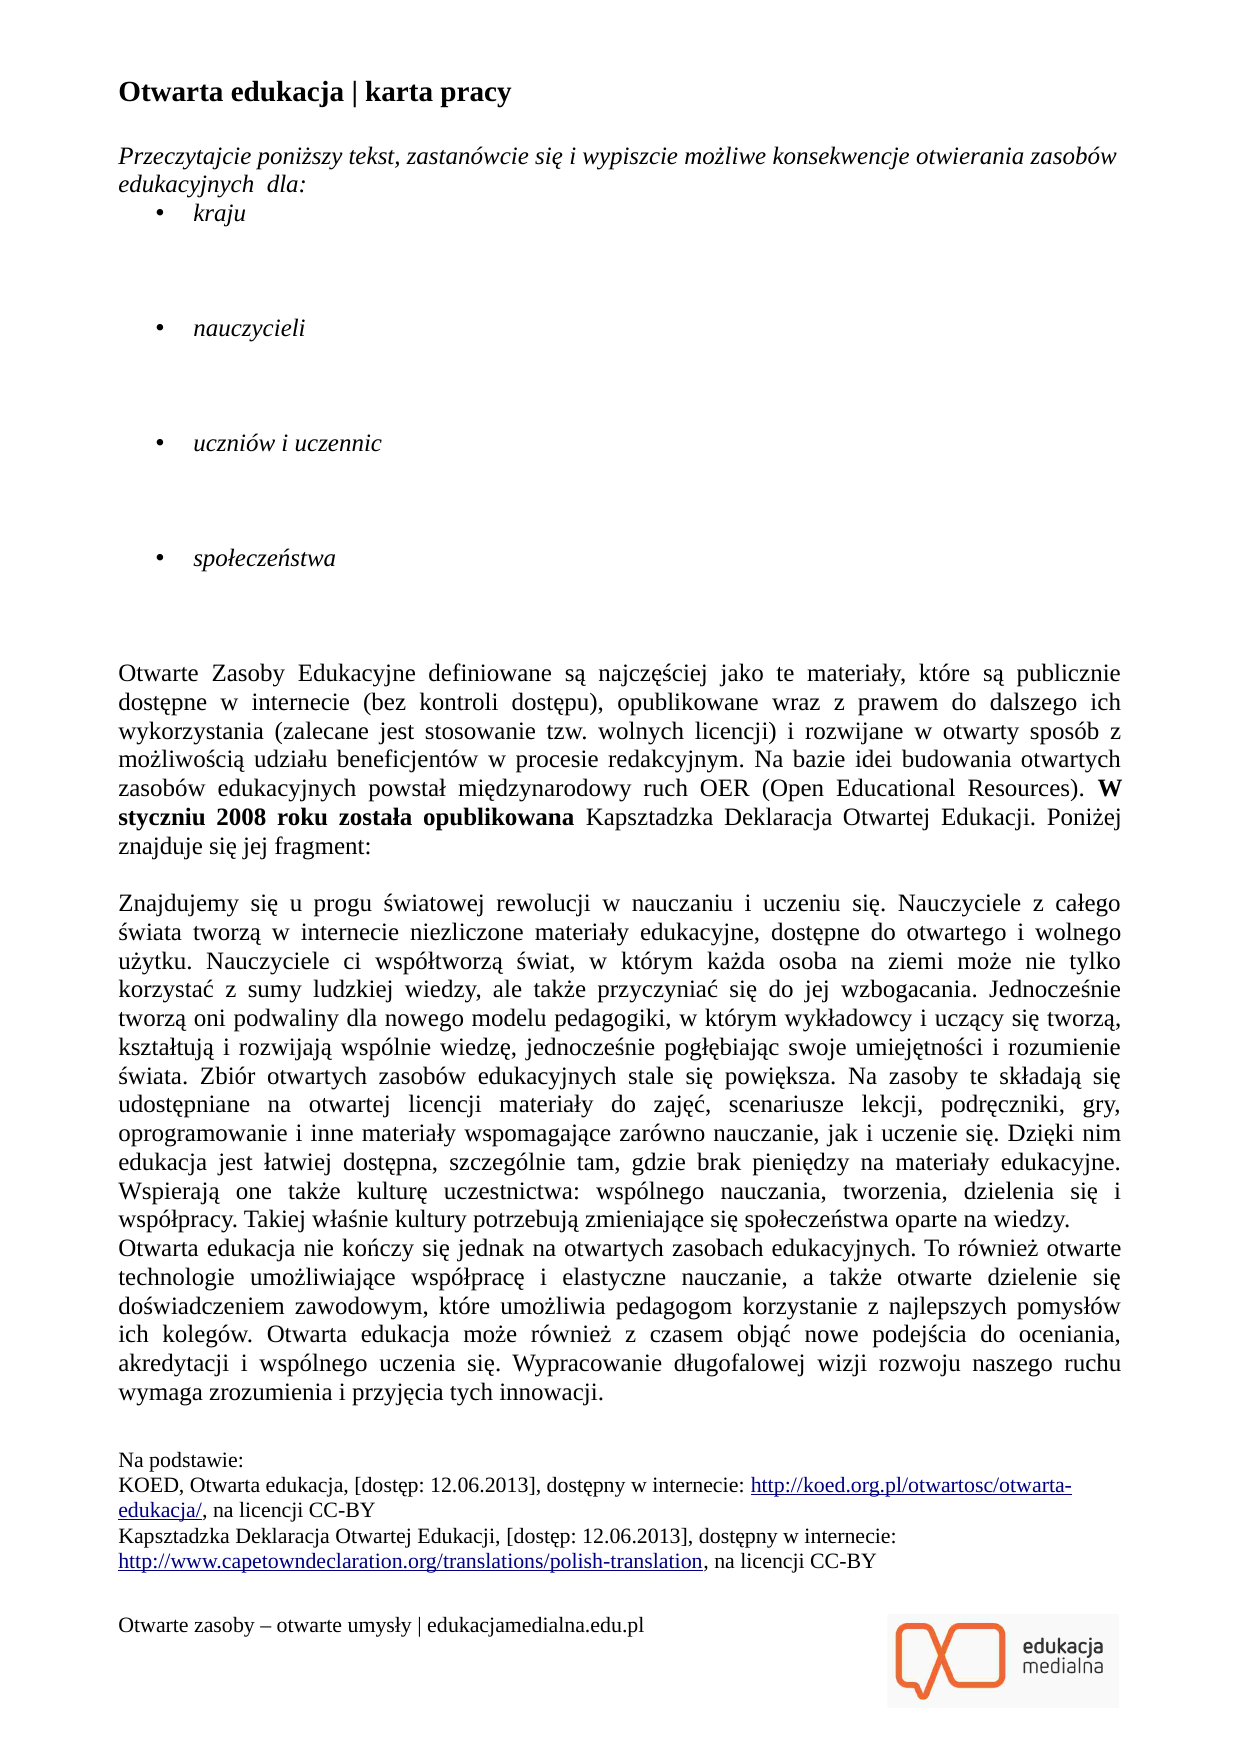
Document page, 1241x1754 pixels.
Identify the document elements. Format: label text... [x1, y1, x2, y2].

list kraju [156, 198, 1122, 227]
text Otwarta edukacja | karta pracy [118, 74, 1122, 107]
text Kapsztadzka Deklaracja Otwartej Edukacji, [dostęp: 12.06.2013], dostępny w internecie: http://www.capetowndeclaration.org/translations/polish-translation, na licencji CC-BY [118, 1523, 1122, 1573]
picture [887, 1614, 1120, 1708]
text Przeczytajcie poniższy tekst, zastanówcie się i wypiszcie możliwe konsekwencje otwierania zasobów edukacyjnych dla: [118, 141, 1122, 198]
text Znajdujemy się u progu światowej rewolucji w nauczaniu i uczeniu się. Nauczyciele z całego świata tworzą w internecie niezliczone materiały edukacyjne, dostępne do otwartego i wolnego użytku. Nauczyciele ci współtworzą świat, w którym każda osoba na ziemi może nie tylko korzystać z sumy ludzkiej wiedzy, ale także przyczyniać się do jej wzbogacania. Jednocześnie tworzą oni podwaliny dla nowego modelu pedagogiki, w którym wykładowcy i uczący się tworzą, kształtują i rozwijają wspólnie wiedzę, jednocześnie pogłębiając swoje umiejętności i rozumienie świata. Zbiór otwartych zasobów edukacyjnych stale się powiększa. Na zasoby te składają się udostępniane na otwartej licencji materiały do zajęć, scenariusze lekcji, podręczniki, gry, oprogramowanie i inne materiały wspomagające zarówno nauczanie, jak i uczenie się. Dzięki nim edukacja jest łatwiej dostępna, szczególnie tam, gdzie brak pieniędzy na materiały edukacyjne. Wspierają one także kulturę uczestnictwa: wspólnego nauczania, tworzenia, dzielenia się i współpracy. Takiej właśnie kultury potrzebują zmieniające się społeczeństwa oparte na wiedzy. [118, 888, 1122, 1233]
text Otwarta edukacja nie kończy się jednak na otwartych zasobach edukacyjnych. To również otwarte technologie umożliwiające współpracę i elastyczne nauczanie, a także otwarte dzielenie się doświadczeniem zawodowym, które umożliwia pedagogom korzystanie z najlepszych pomysłów ich kolegów. Otwarta edukacja może również z czasem objąć nowe podejścia do oceniania, akredytacji i wspólnego uczenia się. Wypracowanie długofalowej wizji rozwoju naszego ruchu wymaga zrozumienia i przyjęcia tych innowacji. [118, 1233, 1122, 1406]
text KOED, Otwarta edukacja, [dostęp: 12.06.2013], dostępny w internecie: http://koed.org.pl/otwartosc/otwarta-edukacja/, na licencji CC-BY [118, 1472, 1122, 1523]
list nauczycieli [156, 313, 1122, 342]
list społeczeństwa [156, 543, 1122, 572]
text Otwarte Zasoby Edukacyjne definiowane są najczęściej jako te materiały, które są publicznie dostępne w internecie (bez kontroli dostępu), opublikowane wraz z prawem do dalszego ich wykorzystania (zalecane jest stosowanie tzw. wolnych licencji) i rozwijane w otwarty sposób z możliwością udziału beneficjentów w procesie redakcyjnym. Na bazie idei budowania otwartych zasobów edukacyjnych powstał międzynarodowy ruch OER (Open Educational Resources). W styczniu 2008 roku została opublikowana Kapsztadzka Deklaracja Otwartej Edukacji. Poniżej znajduje się jej fragment: [118, 658, 1122, 859]
text Na podstawie: [118, 1447, 1122, 1472]
list uczniów i uczennic [156, 428, 1122, 457]
